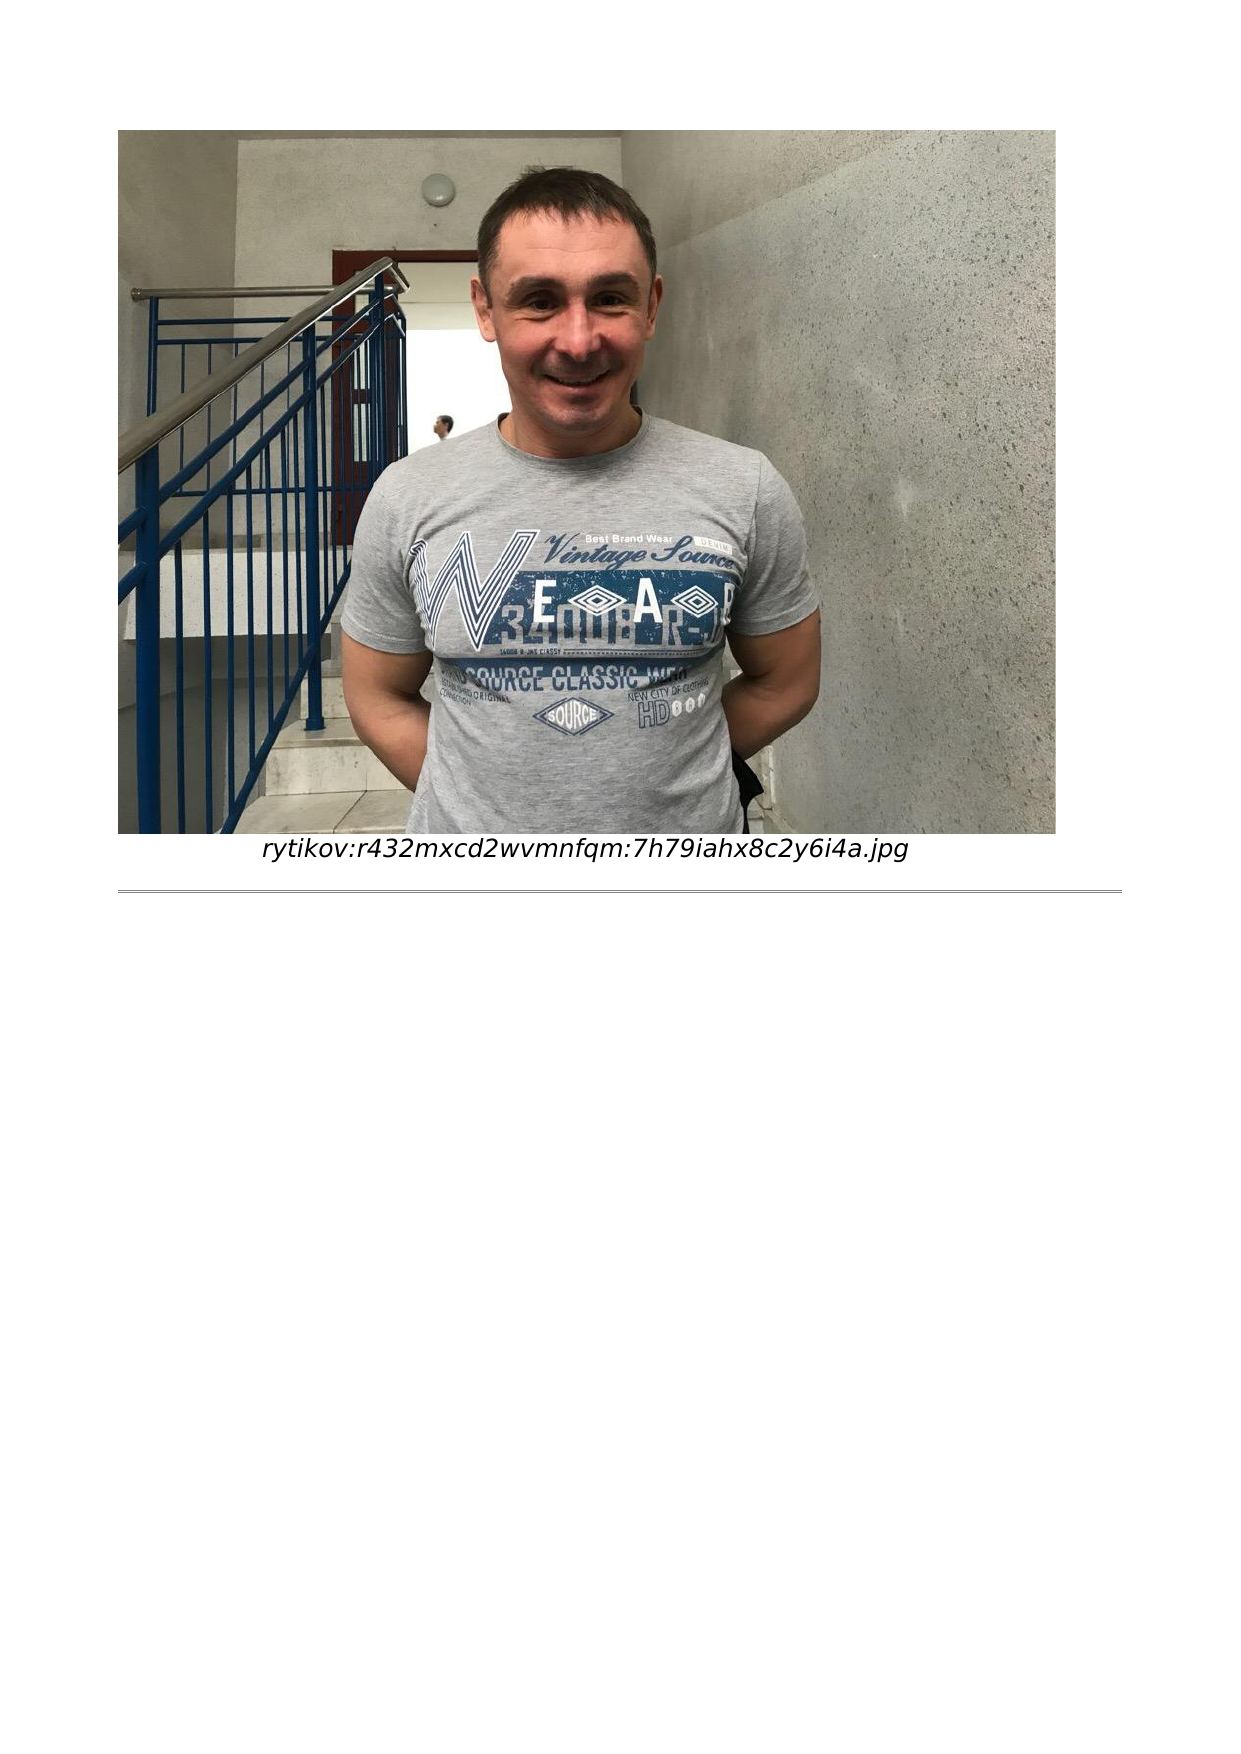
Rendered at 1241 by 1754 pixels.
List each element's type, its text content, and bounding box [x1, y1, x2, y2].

text rytikov:r432mxcd2wvmnfqm:7h79iahx8c2y6i4a.jpg [118, 834, 1056, 863]
picture [118, 130, 1056, 834]
